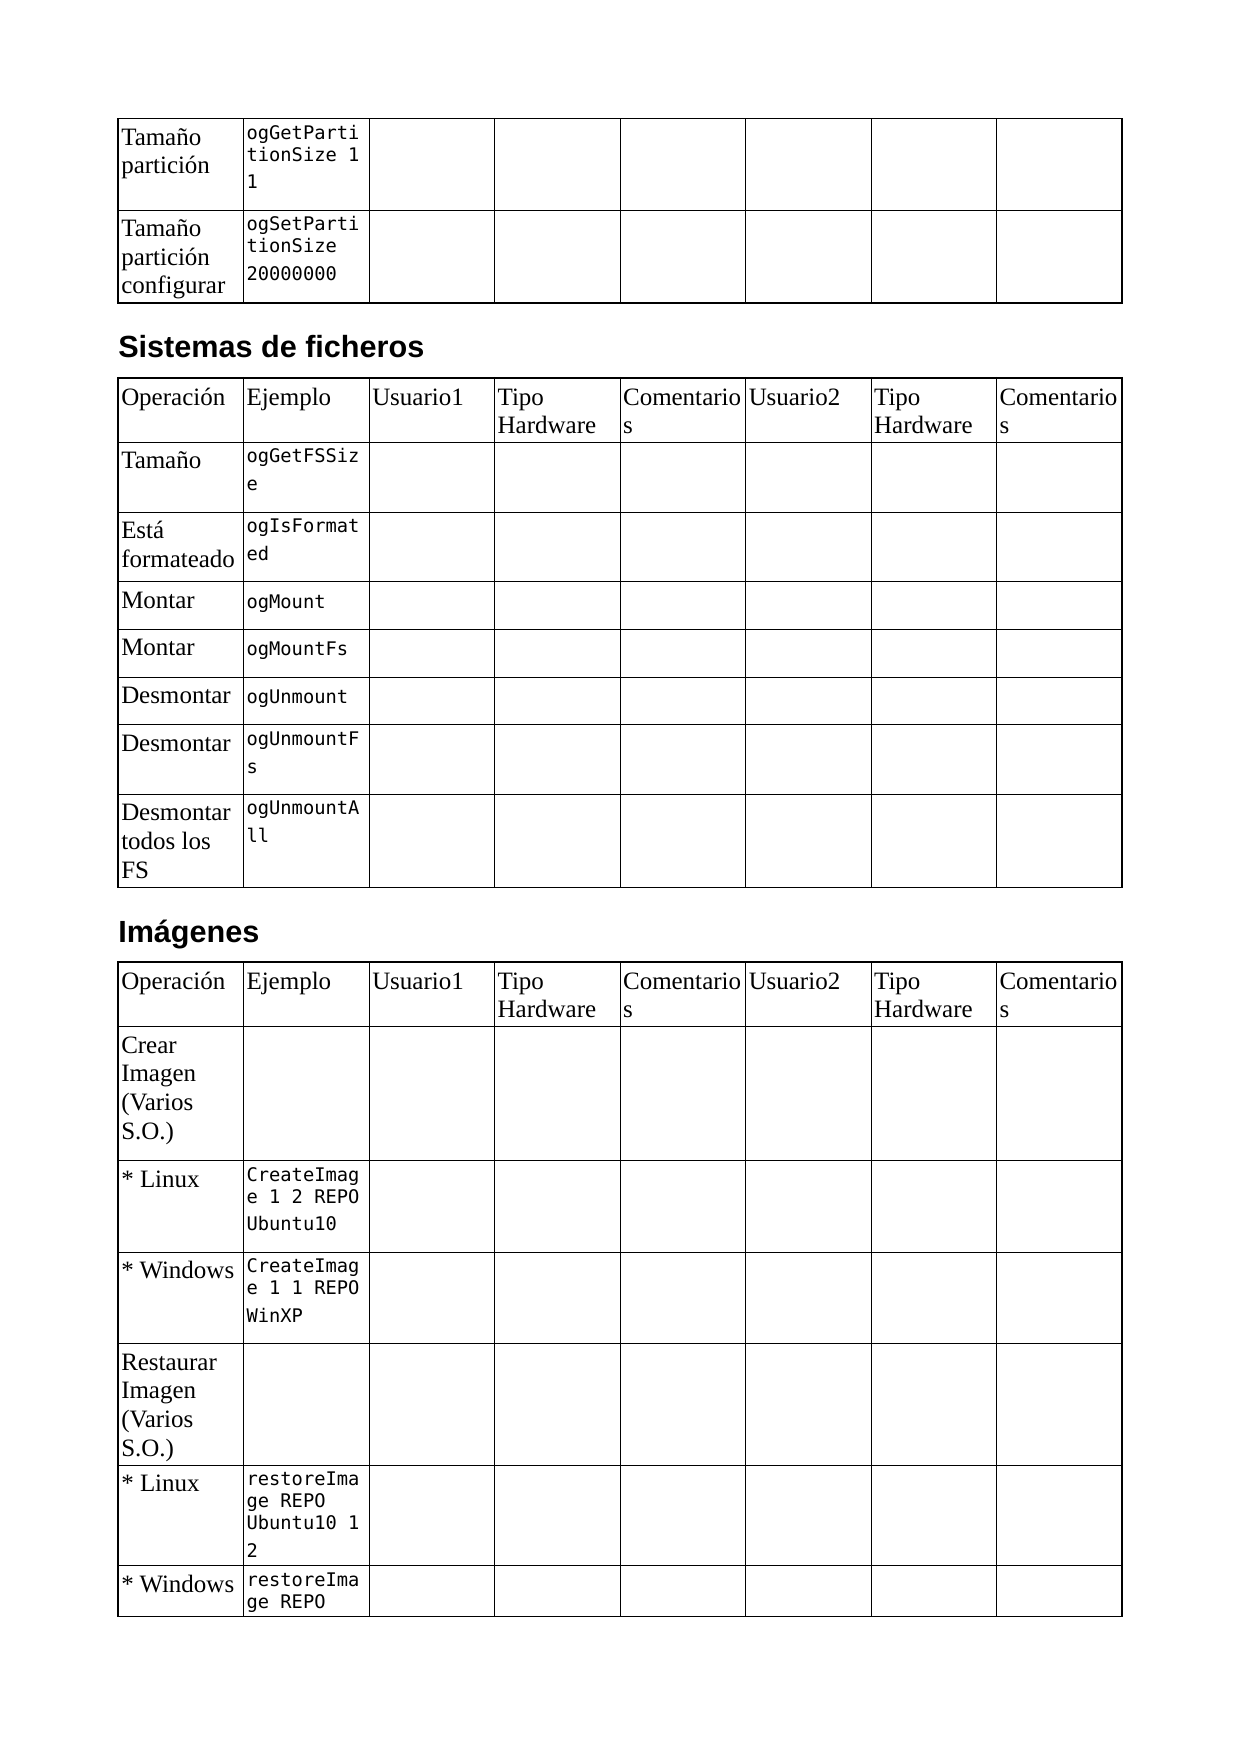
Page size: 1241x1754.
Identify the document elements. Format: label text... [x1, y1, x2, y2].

table_cell [495, 211, 620, 302]
table_cell [370, 119, 494, 209]
table_cell [370, 1566, 494, 1616]
table_cell [746, 582, 871, 629]
table_cell [621, 795, 745, 887]
table_cell [495, 582, 620, 629]
table_cell [872, 1161, 996, 1252]
table_cell [872, 1344, 996, 1464]
table_cell ogUnmountFs [244, 725, 369, 794]
table_cell [370, 678, 494, 724]
table_cell [872, 1466, 996, 1565]
table_cell [997, 1253, 1121, 1343]
table_cell [997, 1466, 1121, 1565]
table_header Operación [119, 963, 243, 1026]
table_header Ejemplo [244, 963, 369, 1026]
table_cell [746, 211, 871, 302]
table_header Usuario1 [370, 379, 494, 442]
table_cell [746, 630, 871, 677]
table_cell [997, 119, 1121, 209]
table_cell [746, 1253, 871, 1343]
table_header Comentarios [621, 963, 745, 1026]
table_cell [872, 1027, 996, 1160]
table_cell [621, 678, 745, 724]
table_cell [621, 211, 745, 302]
table_cell [495, 725, 620, 794]
table_cell ogSetPartitionSize 20000000 [244, 211, 369, 302]
table_cell [997, 1027, 1121, 1160]
table_cell * Windows [119, 1566, 243, 1616]
table_cell [621, 630, 745, 677]
table_cell [997, 211, 1121, 302]
table_cell [621, 1566, 745, 1616]
table_cell ogUnmount [244, 678, 369, 724]
table_cell [746, 513, 871, 581]
table_cell [997, 630, 1121, 677]
table_cell [621, 1344, 745, 1464]
table_header Ejemplo [244, 379, 369, 442]
table_cell [997, 1566, 1121, 1616]
table_header Comentarios [621, 379, 745, 442]
table_cell CreateImage 1 2 REPO Ubuntu10 [244, 1161, 369, 1252]
table_cell [370, 725, 494, 794]
table_header Tipo Hardware [495, 379, 620, 442]
table_cell [370, 1253, 494, 1343]
table_cell Tamaño [119, 443, 243, 512]
table_cell [495, 1161, 620, 1252]
table_header Tipo Hardware [495, 963, 620, 1026]
table_cell [746, 795, 871, 887]
table_cell Desmontar [119, 725, 243, 794]
table_cell ogIsFormated [244, 513, 369, 581]
table_cell Montar [119, 630, 243, 677]
table_cell [997, 795, 1121, 887]
table_cell [621, 513, 745, 581]
table_cell [746, 1566, 871, 1616]
table_cell [872, 582, 996, 629]
table_cell [621, 443, 745, 512]
table_header Usuario2 [746, 379, 871, 442]
table_cell Está formateado [119, 513, 243, 581]
table_cell [621, 1253, 745, 1343]
table_cell Tamaño partición configurar [119, 211, 243, 302]
table_cell restoreImage REPO [244, 1566, 369, 1616]
table_header Comentarios [997, 379, 1121, 442]
table_header Tipo Hardware [872, 963, 996, 1026]
table_cell [621, 119, 745, 209]
table_cell [997, 582, 1121, 629]
table_cell * Windows [119, 1253, 243, 1343]
table_cell [370, 211, 494, 302]
table_cell [370, 1161, 494, 1252]
table_cell [872, 119, 996, 209]
table_cell [872, 725, 996, 794]
table_cell ogGetPartitionSize 1 1 [244, 119, 369, 209]
table_cell [495, 678, 620, 724]
table_cell ogMount [244, 582, 369, 629]
table_cell [746, 1466, 871, 1565]
table_cell [872, 443, 996, 512]
subtitle Sistemas de ficheros [118, 329, 1122, 364]
table_cell [495, 1253, 620, 1343]
table_cell Desmontar todos los FS [119, 795, 243, 887]
table_cell [872, 513, 996, 581]
table_cell [997, 725, 1121, 794]
table_cell [872, 211, 996, 302]
table_header Usuario1 [370, 963, 494, 1026]
table_cell ogMountFs [244, 630, 369, 677]
table_cell [621, 582, 745, 629]
table_cell [872, 678, 996, 724]
table_cell [746, 1027, 871, 1160]
table_cell * Linux [119, 1466, 243, 1565]
table_cell [370, 795, 494, 887]
table_header Tipo Hardware [872, 379, 996, 442]
table_cell [997, 1344, 1121, 1464]
table_cell [495, 1027, 620, 1160]
table_cell [495, 795, 620, 887]
table_cell [495, 630, 620, 677]
table_cell [495, 1466, 620, 1565]
table_cell [495, 443, 620, 512]
table_cell [495, 513, 620, 581]
table_cell CreateImage 1 1 REPO WinXP [244, 1253, 369, 1343]
table_cell [621, 1161, 745, 1252]
table_header Usuario2 [746, 963, 871, 1026]
table_cell [746, 119, 871, 209]
table_cell ogGetFSSize [244, 443, 369, 512]
table_cell [495, 1344, 620, 1464]
table_cell [370, 513, 494, 581]
table_cell [495, 119, 620, 209]
table_cell [621, 1466, 745, 1565]
table_cell [997, 678, 1121, 724]
table_cell [872, 1566, 996, 1616]
table_cell [370, 630, 494, 677]
table_cell [746, 725, 871, 794]
table_cell [746, 1344, 871, 1464]
table_cell [244, 1344, 369, 1464]
subtitle Imágenes [118, 913, 1122, 949]
table_cell [621, 1027, 745, 1160]
table_cell [495, 1566, 620, 1616]
table_cell Montar [119, 582, 243, 629]
table_cell [244, 1027, 369, 1160]
table_cell [997, 1161, 1121, 1252]
table_cell Crear Imagen (Varios S.O.) [119, 1027, 243, 1160]
table_cell [746, 1161, 871, 1252]
table_cell [370, 443, 494, 512]
table_cell [370, 582, 494, 629]
table_cell [997, 443, 1121, 512]
table_cell [370, 1466, 494, 1565]
table_header Comentarios [997, 963, 1121, 1026]
table_cell [872, 630, 996, 677]
table_cell [997, 513, 1121, 581]
table_header Operación [119, 379, 243, 442]
table_cell Desmontar [119, 678, 243, 724]
table_cell Tamaño partición [119, 119, 243, 209]
table_cell restoreImage REPO Ubuntu10 1 2 [244, 1466, 369, 1565]
table_cell [746, 443, 871, 512]
table_cell [621, 725, 745, 794]
table_cell [370, 1027, 494, 1160]
table_cell [746, 678, 871, 724]
table_cell [872, 1253, 996, 1343]
table_cell [872, 795, 996, 887]
table_cell ogUnmountAll [244, 795, 369, 887]
table_cell Restaurar Imagen (Varios S.O.) [119, 1344, 243, 1464]
table_cell * Linux [119, 1161, 243, 1252]
table_cell [370, 1344, 494, 1464]
